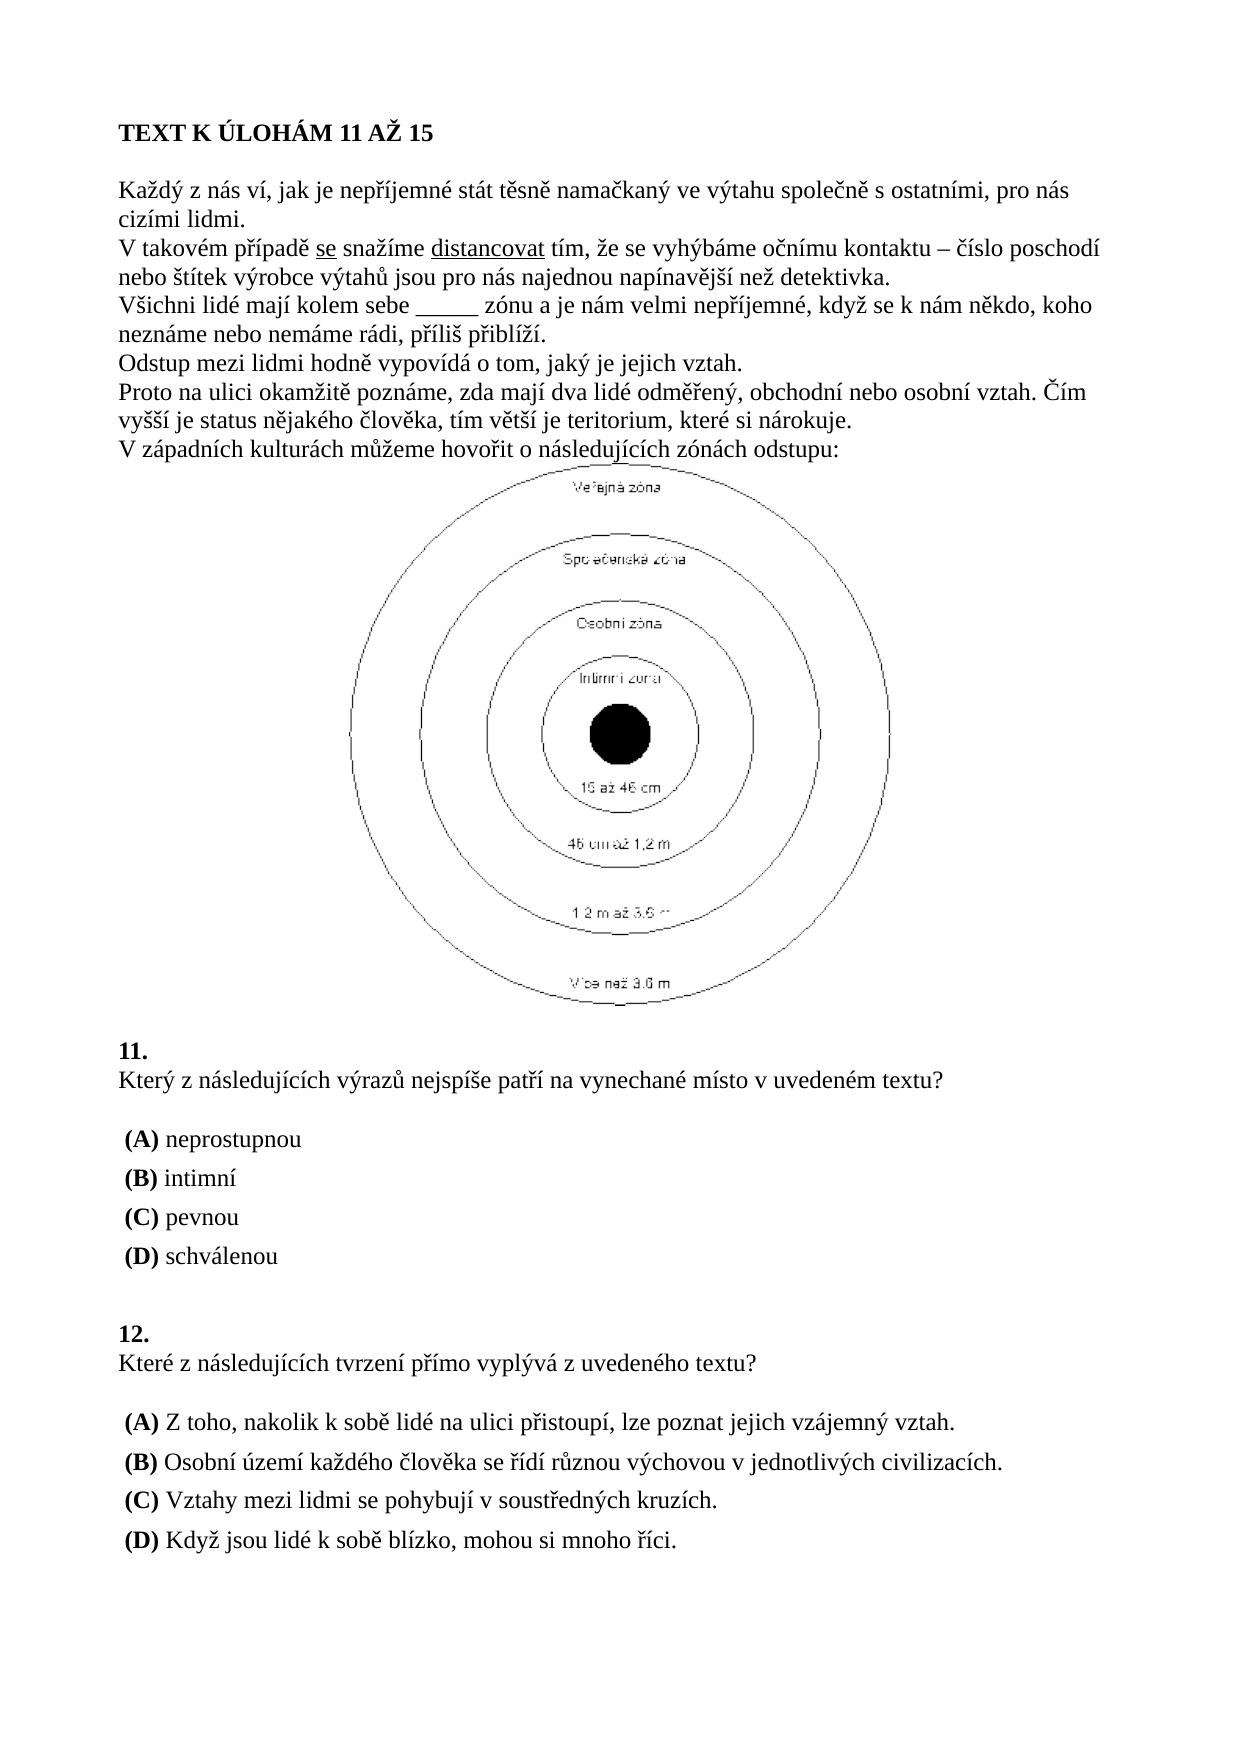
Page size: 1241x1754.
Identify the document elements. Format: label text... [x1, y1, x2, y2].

text (A) Z toho, nakolik k sobě lidé na ulici přistoupí, lze poznat jejich vzájemný vztah. [118, 1397, 1122, 1436]
text (B) intimní [118, 1153, 1122, 1192]
text 12. [118, 1309, 1122, 1348]
text (C) Vztahy mezi lidmi se pohybují v soustředných kruzích. [118, 1475, 1122, 1514]
text (D) schválenou [118, 1231, 1122, 1270]
text Které z následujících tvrzení přímo vyplývá z uvedeného textu? [118, 1348, 1122, 1377]
text (D) Když jsou lidé k sobě blízko, mohou si mnoho říci. [118, 1514, 1122, 1553]
text (A) neprostupnou [118, 1114, 1122, 1153]
text (B) Osobní území každého člověka se řídí různou výchovou v jednotlivých civilizacích. [118, 1436, 1122, 1475]
text (C) pevnou [118, 1192, 1122, 1231]
text TEXT K ÚLOHÁM 11 AŽ 15 Každý z nás ví, jak je nepříjemné stát těsně namačkaný ve výtahu společně s ostatními, pro nás cizími lidmi. V takovém případě se snažíme distancovat tím, že se vyhýbáme očnímu kontaktu – číslo poschodí nebo štítek výrobce výtahů jsou pro nás najednou napínavější než detektivka. Všichni lidé mají kolem sebe _____ zónu a je nám velmi nepříjemné, když se k nám někdo, koho neznáme nebo nemáme rádi, příliš přiblíží. Odstup mezi lidmi hodně vypovídá o tom, jaký je jejich vztah. Proto na ulici okamžitě poznáme, zda mají dva lidé odměřený, obchodní nebo osobní vztah. Čím vyšší je status nějakého člověka, tím větší je teritorium, které si nárokuje. V západních kulturách můžeme hovořit o následujících zónách odstupu: [118, 118, 1122, 463]
text 11. [118, 1026, 1122, 1065]
picture [349, 463, 892, 1006]
text Který z následujících výrazů nejspíše patří na vynechané místo v uvedeném textu? [118, 1065, 1122, 1093]
